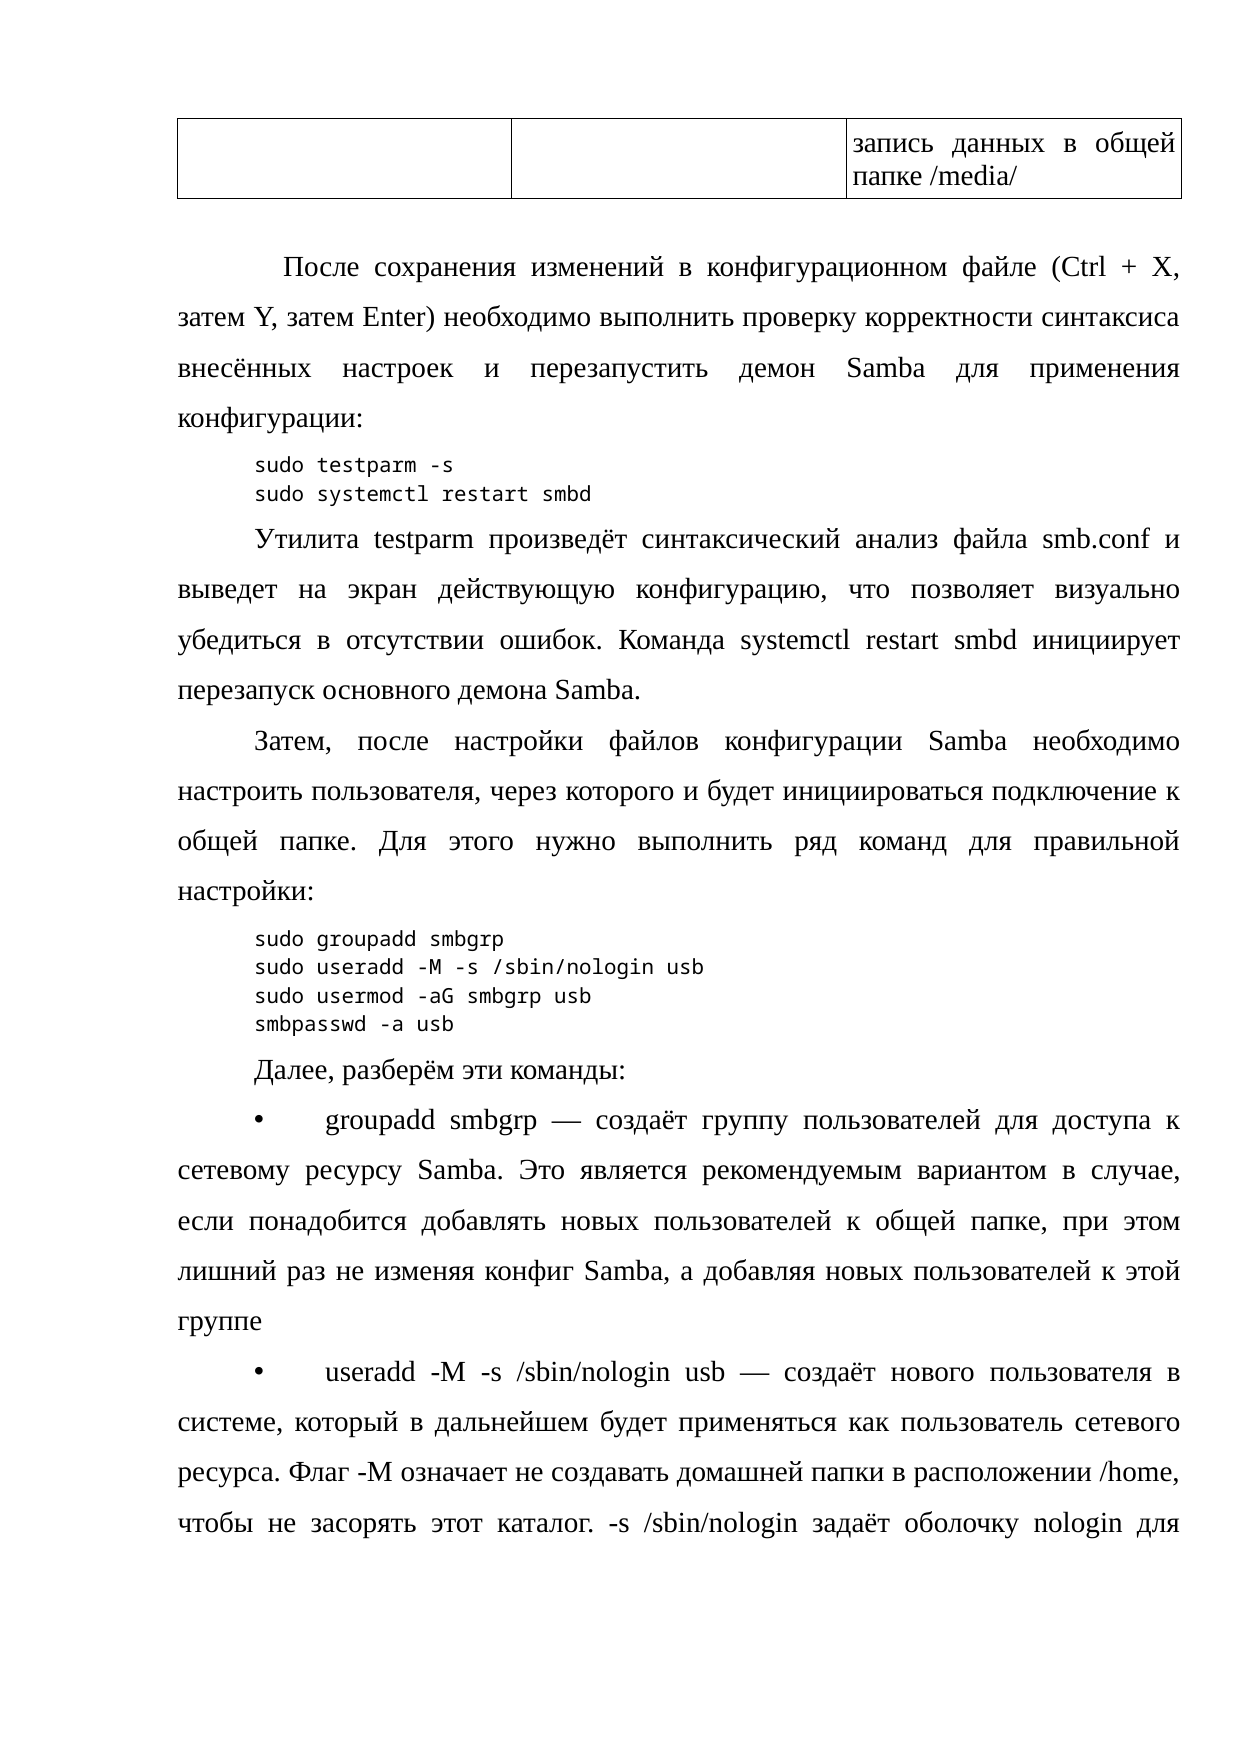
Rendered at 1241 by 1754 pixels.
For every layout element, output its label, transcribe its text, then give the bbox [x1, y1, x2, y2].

table_cell [178, 119, 511, 198]
text sudo testparm -s [177, 450, 1181, 479]
table_cell [512, 119, 846, 198]
text sudo systemctl restart smbd [177, 479, 1181, 507]
text sudo useradd -M -s /sbin/nologin usb [177, 952, 1181, 981]
text sudo usermod -aG smbgrp usb [177, 981, 1181, 1009]
table_cell запись данных в общей папке /media/ [847, 119, 1181, 198]
text Утилита testparm произведёт синтаксический анализ файла smb.conf и выведет на экран действующую конфигурацию, что позволяет визуально убедиться в отсутствии ошибок. Команда systemctl restart smbd инициирует перезапуск основного демона Samba. [177, 521, 1181, 706]
list useradd -M -s /sbin/nologin usb — создаёт нового пользователя в системе, который в дальнейшем будет применяться как пользователь сетевого ресурса. Флаг -M означает не создавать домашней папки в расположении /home, чтобы не засорять этот каталог. -s /sbin/nologin задаёт оболочку nologin для [177, 1354, 1181, 1538]
text Затем, после настройки файлов конфигурации Samba необходимо настроить пользователя, через которого и будет инициироваться подключение к общей папке. Для этого нужно выполнить ряд команд для правильной настройки: [177, 723, 1181, 907]
text smbpasswd -a usb [177, 1009, 1181, 1038]
text sudo groupadd smbgrp [177, 924, 1181, 952]
list groupadd smbgrp — создаёт группу пользователей для доступа к сетевому ресурсу Samba. Это является рекомендуемым вариантом в случае, если понадобится добавлять новых пользователей к общей папке, при этом лишний раз не изменяя конфиг Samba, а добавляя новых пользователей к этой группе [177, 1102, 1181, 1337]
text После сохранения изменений в конфигурационном файле (Ctrl + X, затем Y, затем Enter) необходимо выполнить проверку корректности синтаксиса внесённых настроек и перезапустить демон Samba для применения конфигурации: [177, 249, 1181, 433]
text Далее, разберём эти команды: [177, 1052, 1181, 1085]
